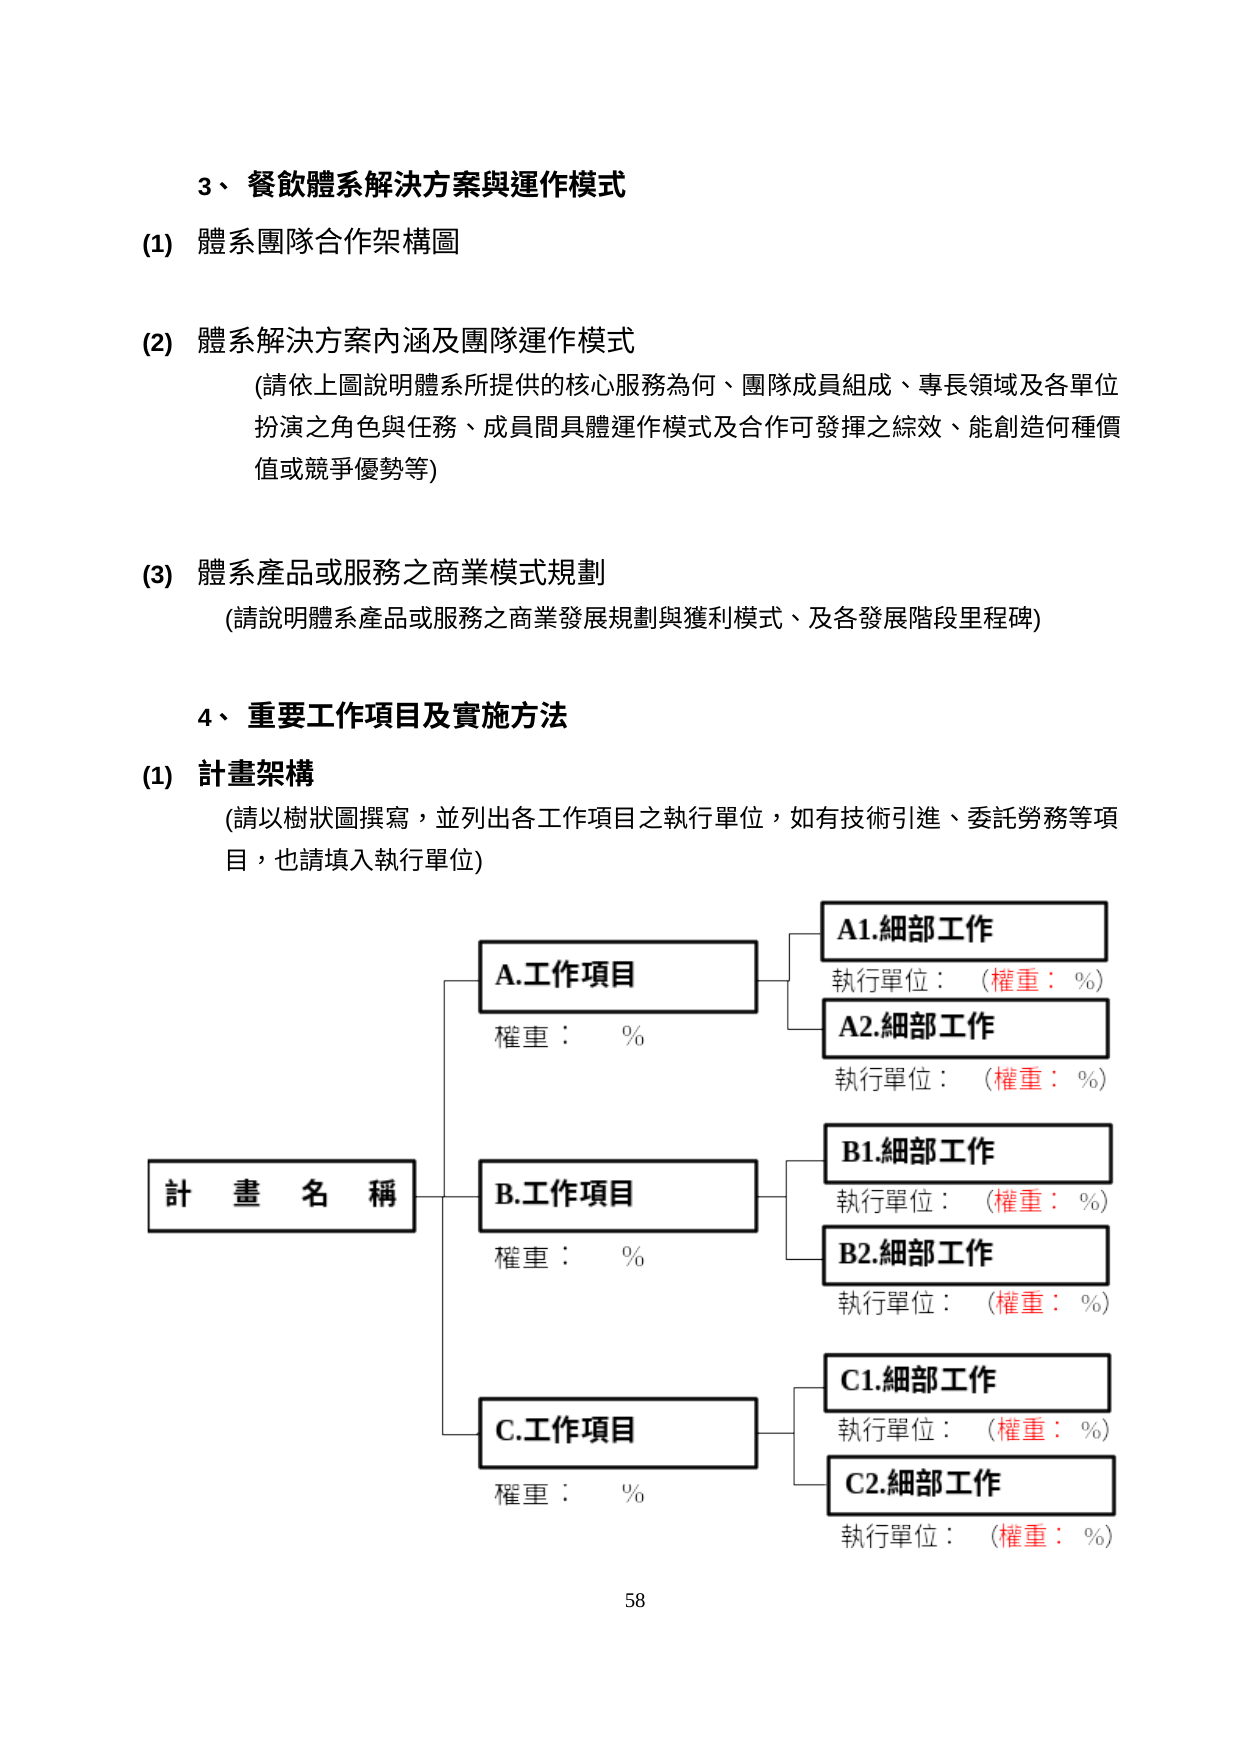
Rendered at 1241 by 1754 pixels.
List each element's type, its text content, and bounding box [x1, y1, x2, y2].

list 體系團隊合作架構圖 [142, 213, 1122, 263]
list 計畫架構 [142, 744, 1122, 794]
list 餐飲體系解決方案與運作模式 [198, 155, 1122, 205]
text (請依上圖說明體系所提供的核心服務為何、團隊成員組成、專長領域及各單位扮演之角色與任務、成員間具體運作模式及合作可發揮之綜效、能創造何種價值或競爭優勢等) [254, 361, 1122, 486]
text (請說明體系產品或服務之商業發展規劃與獲利模式、及各發展階段里程碑) [224, 594, 1122, 636]
list 重要工作項目及實施方法 [198, 687, 1122, 737]
text (請以樹狀圖撰寫，並列出各工作項目之執行單位，如有技術引進、委託勞務等項目，也請填入執行單位) [224, 794, 1122, 878]
list 體系解決方案內涵及團隊運作模式 [142, 311, 1122, 361]
list 體系產品或服務之商業模式規劃 [142, 544, 1122, 594]
